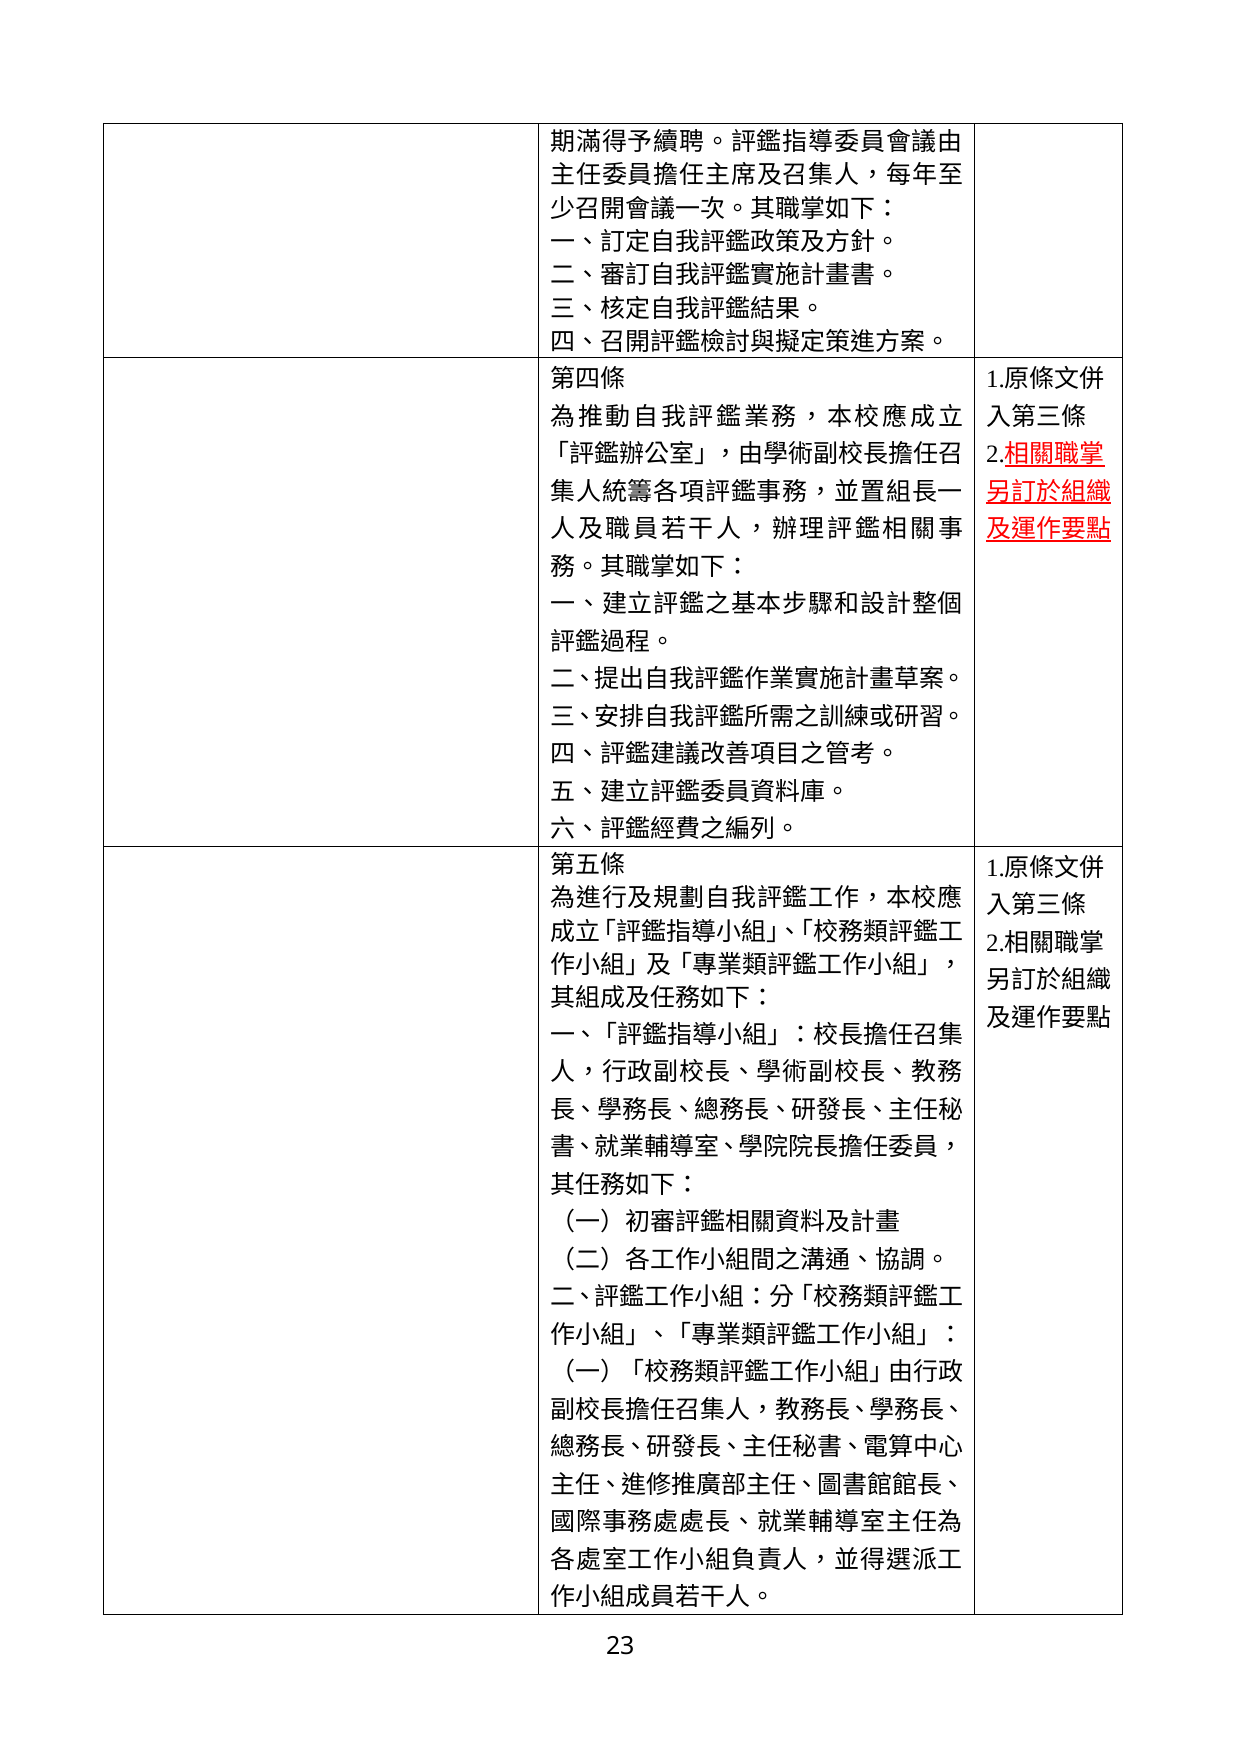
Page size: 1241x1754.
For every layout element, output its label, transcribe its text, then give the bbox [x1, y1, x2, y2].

table_cell 1.原條文併入第三條 2.相關職掌另訂於組織及運作要點 [975, 358, 1122, 846]
table_cell [975, 124, 1122, 357]
table_cell 第四條 為推動自我評鑑業務，本校應成立「評鑑辦公室」，由學術副校長擔任召集人統籌各項評鑑事務，並置組長一人及職員若干人，辦理評鑑相關事務。其職掌如下： 一、建立評鑑之基本步驟和設計整個評鑑過程。 二、提出自我評鑑作業實施計畫草案。 三、安排自我評鑑所需之訓練或研習。 四、評鑑建議改善項目之管考。 五、建立評鑑委員資料庫。 六、評鑑經費之編列。 [539, 358, 974, 846]
table_cell [104, 358, 538, 846]
table_cell 第五條 為進行及規劃自我評鑑工作，本校應成立「評鑑指導小組」、「校務類評鑑工作小組」及「專業類評鑑工作小組」，其組成及任務如下： 一、「評鑑指導小組」：校長擔任召集人，行政副校長、學術副校長、教務長、學務長、總務長、研發長、主任秘書、就業輔導室、學院院長擔任委員，其任務如下： （一）初審評鑑相關資料及計畫 （二）各工作小組間之溝通、協調。 二、評鑑工作小組：分「校務類評鑑工作小組」、「專業類評鑑工作小組」： （一）「校務類評鑑工作小組」由行政副校長擔任召集人，教務長、學務長、總務長、研發長、主任秘書、電算中心主任、進修推廣部主任、圖書館館長、國際事務處處長、就業輔導室主任為各處室工作小組負責人，並得選派工作小組成員若干人。 [539, 847, 974, 1613]
table_cell 期滿得予續聘。評鑑指導委員會議由主任委員擔任主席及召集人，每年至少召開會議一次。其職掌如下： 一、訂定自我評鑑政策及方針。 二、審訂自我評鑑實施計畫書。 三、核定自我評鑑結果。 四、召開評鑑檢討與擬定策進方案。 [539, 124, 974, 357]
table_cell [104, 847, 538, 1613]
table_cell [104, 124, 538, 357]
table_cell 1.原條文併入第三條 2.相關職掌另訂於組織及運作要點 [975, 847, 1122, 1613]
